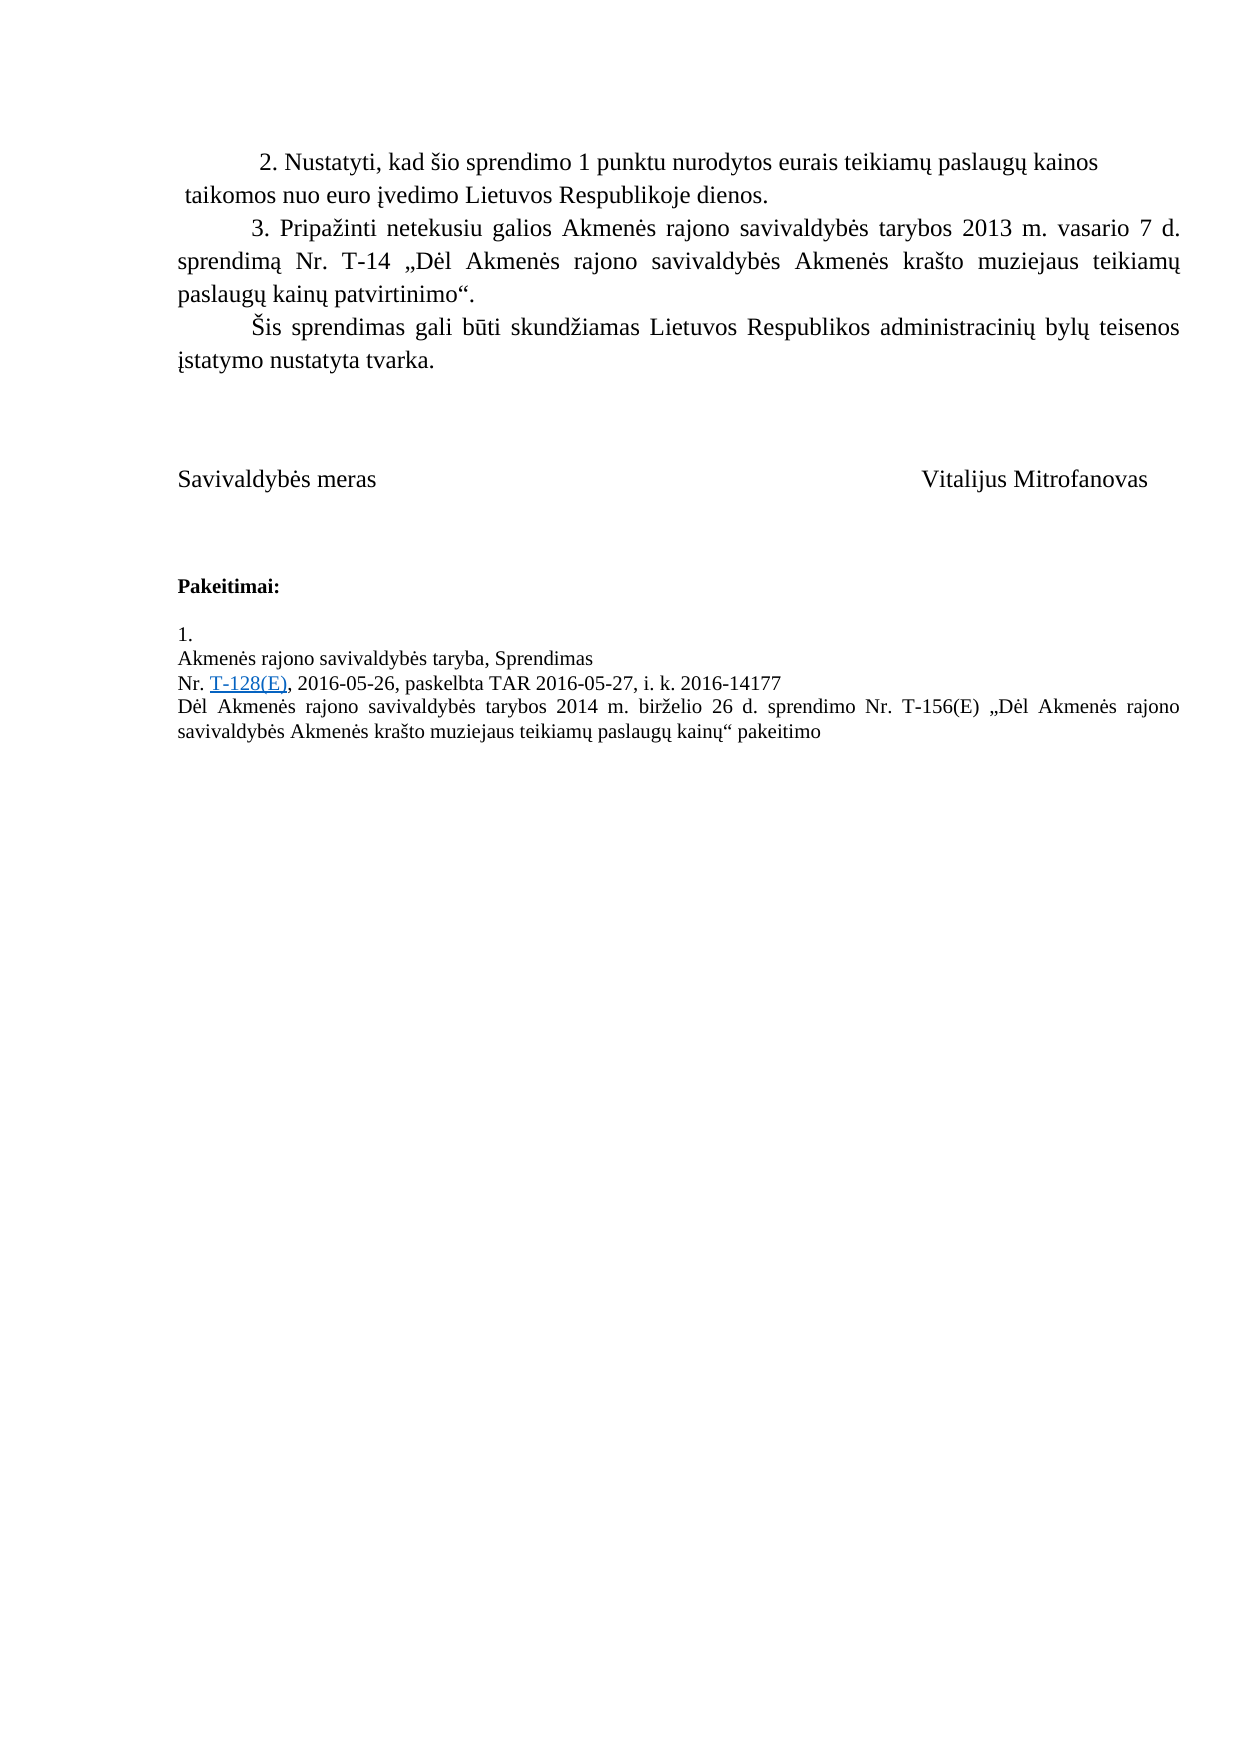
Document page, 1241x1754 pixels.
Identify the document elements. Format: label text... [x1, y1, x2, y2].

text 3. Pripažinti netekusiu galios Akmenės rajono savivaldybės tarybos 2013 m. vasario 7 d. sprendimą Nr. T-14 „Dėl Akmenės rajono savivaldybės Akmenės krašto muziejaus teikiamų paslaugų kainų patvirtinimo“. [177, 213, 1181, 308]
text 1. [177, 622, 1181, 646]
text taikomos nuo euro įvedimo Lietuvos Respublikoje dienos. [177, 180, 1181, 209]
text Savivaldybės meras Vitalijus Mitrofanovas [177, 464, 1181, 493]
text Nr. T-128(E), 2016-05-26, paskelbta TAR 2016-05-27, i. k. 2016-14177 [177, 670, 1181, 694]
text 2. Nustatyti, kad šio sprendimo 1 punktu nurodytos eurais teikiamų paslaugų kainos [215, 147, 1181, 176]
text Akmenės rajono savivaldybės taryba, Sprendimas [177, 646, 1181, 670]
text Dėl Akmenės rajono savivaldybės tarybos 2014 m. birželio 26 d. sprendimo Nr. T-156(E) „Dėl Akmenės rajono savivaldybės Akmenės krašto muziejaus teikiamų paslaugų kainų“ pakeitimo [177, 694, 1181, 743]
text Šis sprendimas gali būti skundžiamas Lietuvos Respublikos administracinių bylų teisenos įstatymo nustatyta tvarka. [177, 312, 1181, 374]
text Pakeitimai: [177, 574, 1181, 598]
